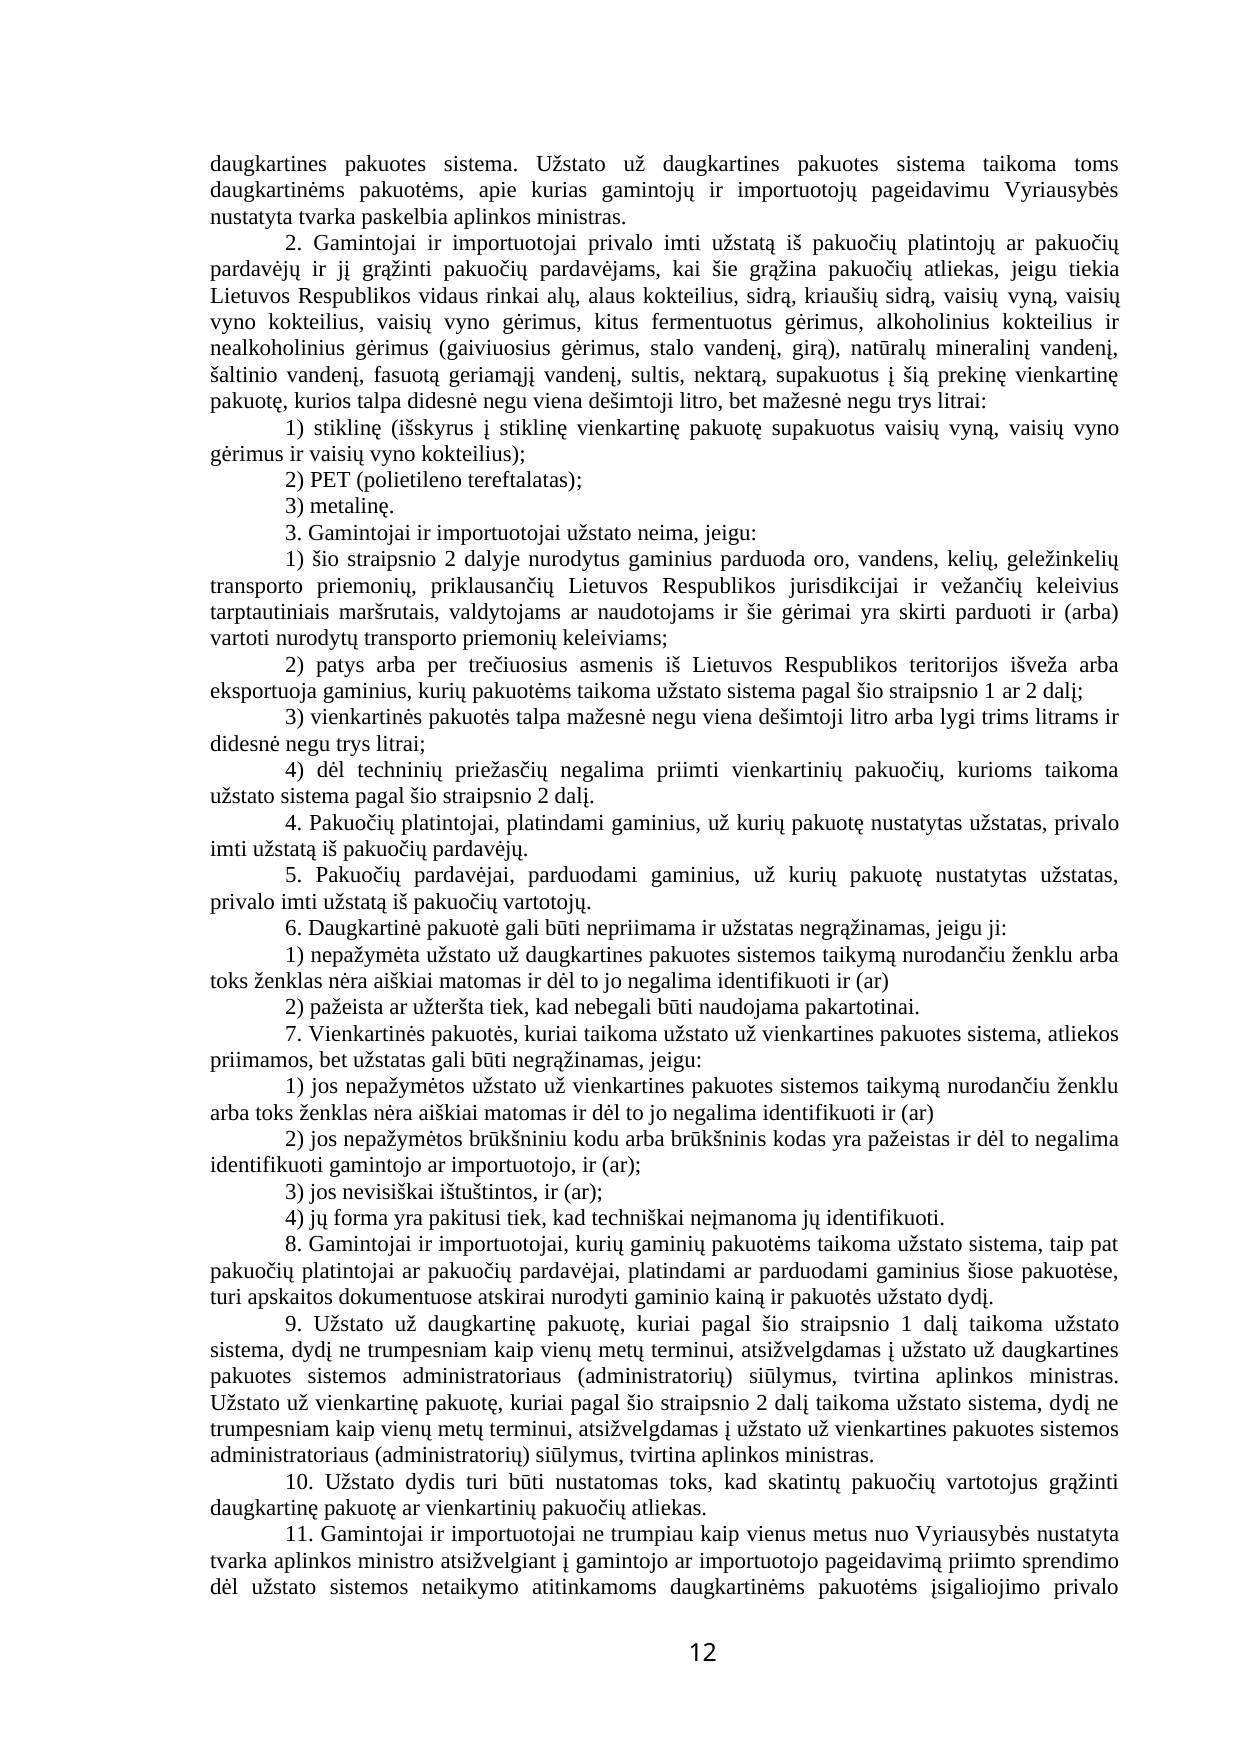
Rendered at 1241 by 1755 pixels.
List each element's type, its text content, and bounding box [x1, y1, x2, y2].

text 3) jos nevisiškai ištuštintos, ir (ar); [210, 1178, 1120, 1204]
text 4. Pakuočių platintojai, platindami gaminius, už kurių pakuotę nustatytas užstatas, privalo imti užstatą iš pakuočių pardavėjų. [210, 809, 1120, 862]
text 1) nepažymėta užstato už daugkartines pakuotes sistemos taikymą nurodančiu ženklu arba toks ženklas nėra aiškiai matomas ir dėl to jo negalima identifikuoti ir (ar) [210, 941, 1120, 993]
text 7. Vienkartinės pakuotės, kuriai taikoma užstato už vienkartines pakuotes sistema, atliekos priimamos, bet užstatas gali būti negrąžinamas, jeigu: [210, 1020, 1120, 1072]
text 3) vienkartinės pakuotės talpa mažesnė negu viena dešimtoji litro arba lygi trims litrams ir didesnė negu trys litrai; [210, 703, 1120, 756]
text 10. Užstato dydis turi būti nustatomas toks, kad skatintų pakuočių vartotojus grąžinti daugkartinę pakuotę ar vienkartinių pakuočių atliekas. [210, 1468, 1120, 1520]
text 3) metalinę. [210, 493, 1120, 519]
text 1) šio straipsnio 2 dalyje nurodytus gaminius parduoda oro, vandens, kelių, geležinkelių transporto priemonių, priklausančių Lietuvos Respublikos jurisdikcijai ir vežančių keleivius tarptautiniais maršrutais, valdytojams ar naudotojams ir šie gėrimai yra skirti parduoti ir (arba) vartoti nurodytų transporto priemonių keleiviams; [210, 545, 1120, 651]
text 2) pažeista ar užteršta tiek, kad nebegali būti naudojama pakartotinai. [210, 993, 1120, 1020]
text 2) PET (polietileno tereftalatas); [210, 466, 1120, 493]
text 6. Daugkartinė pakuotė gali būti nepriimama ir užstatas negrąžinamas, jeigu ji: [210, 914, 1120, 941]
text 1) stiklinę (išskyrus į stiklinę vienkartinę pakuotę supakuotus vaisių vyną, vaisių vyno gėrimus ir vaisių vyno kokteilius); [210, 413, 1120, 466]
text 4) dėl techninių priežasčių negalima priimti vienkartinių pakuočių, kurioms taikoma užstato sistema pagal šio straipsnio 2 dalį. [210, 756, 1120, 809]
text 2. Gamintojai ir importuotojai privalo imti užstatą iš pakuočių platintojų ar pakuočių pardavėjų ir jį grąžinti pakuočių pardavėjams, kai šie grąžina pakuočių atliekas, jeigu tiekia Lietuvos Respublikos vidaus rinkai alų, alaus kokteilius, sidrą, kriaušių sidrą, vaisių vyną, vaisių vyno kokteilius, vaisių vyno gėrimus, kitus fermentuotus gėrimus, alkoholinius kokteilius ir nealkoholinius gėrimus (gaiviuosius gėrimus, stalo vandenį, girą), natūralų mineralinį vandenį, šaltinio vandenį, fasuotą geriamąjį vandenį, sultis, nektarą, supakuotus į šią prekinę vienkartinę pakuotę, kurios talpa didesnė negu viena dešimtoji litro, bet mažesnė negu trys litrai: [210, 229, 1120, 413]
text 11. Gamintojai ir importuotojai ne trumpiau kaip vienus metus nuo Vyriausybės nustatyta tvarka aplinkos ministro atsižvelgiant į gamintojo ar importuotojo pageidavimą priimto sprendimo dėl užstato sistemos netaikymo atitinkamoms daugkartinėms pakuotėms įsigaliojimo privalo [210, 1520, 1120, 1599]
text daugkartines pakuotes sistema. Užstato už daugkartines pakuotes sistema taikoma toms daugkartinėms pakuotėms, apie kurias gamintojų ir importuotojų pageidavimu Vyriausybės nustatyta tvarka paskelbia aplinkos ministras. [210, 150, 1120, 229]
text 8. Gamintojai ir importuotojai, kurių gaminių pakuotėms taikoma užstato sistema, taip pat pakuočių platintojai ar pakuočių pardavėjai, platindami ar parduodami gaminius šiose pakuotėse, turi apskaitos dokumentuose atskirai nurodyti gaminio kainą ir pakuotės užstato dydį. [210, 1231, 1120, 1309]
text 2) patys arba per trečiuosius asmenis iš Lietuvos Respublikos teritorijos išveža arba eksportuoja gaminius, kurių pakuotėms taikoma užstato sistema pagal šio straipsnio 1 ar 2 dalį; [210, 651, 1120, 703]
text 2) jos nepažymėtos brūkšniniu kodu arba brūkšninis kodas yra pažeistas ir dėl to negalima identifikuoti gamintojo ar importuotojo, ir (ar); [210, 1125, 1120, 1178]
text 1) jos nepažymėtos užstato už vienkartines pakuotes sistemos taikymą nurodančiu ženklu arba toks ženklas nėra aiškiai matomas ir dėl to jo negalima identifikuoti ir (ar) [210, 1072, 1120, 1125]
text 5. Pakuočių pardavėjai, parduodami gaminius, už kurių pakuotę nustatytas užstatas, privalo imti užstatą iš pakuočių vartotojų. [210, 862, 1120, 914]
text 3. Gamintojai ir importuotojai užstato neima, jeigu: [210, 519, 1120, 545]
text 9. Užstato už daugkartinę pakuotę, kuriai pagal šio straipsnio 1 dalį taikoma užstato sistema, dydį ne trumpesniam kaip vienų metų terminui, atsižvelgdamas į užstato už daugkartines pakuotes sistemos administratoriaus (administratorių) siūlymus, tvirtina aplinkos ministras. Užstato už vienkartinę pakuotę, kuriai pagal šio straipsnio 2 dalį taikoma užstato sistema, dydį ne trumpesniam kaip vienų metų terminui, atsižvelgdamas į užstato už vienkartines pakuotes sistemos administratoriaus (administratorių) siūlymus, tvirtina aplinkos ministras. [210, 1309, 1120, 1468]
text 4) jų forma yra pakitusi tiek, kad techniškai neįmanoma jų identifikuoti. [210, 1204, 1120, 1231]
